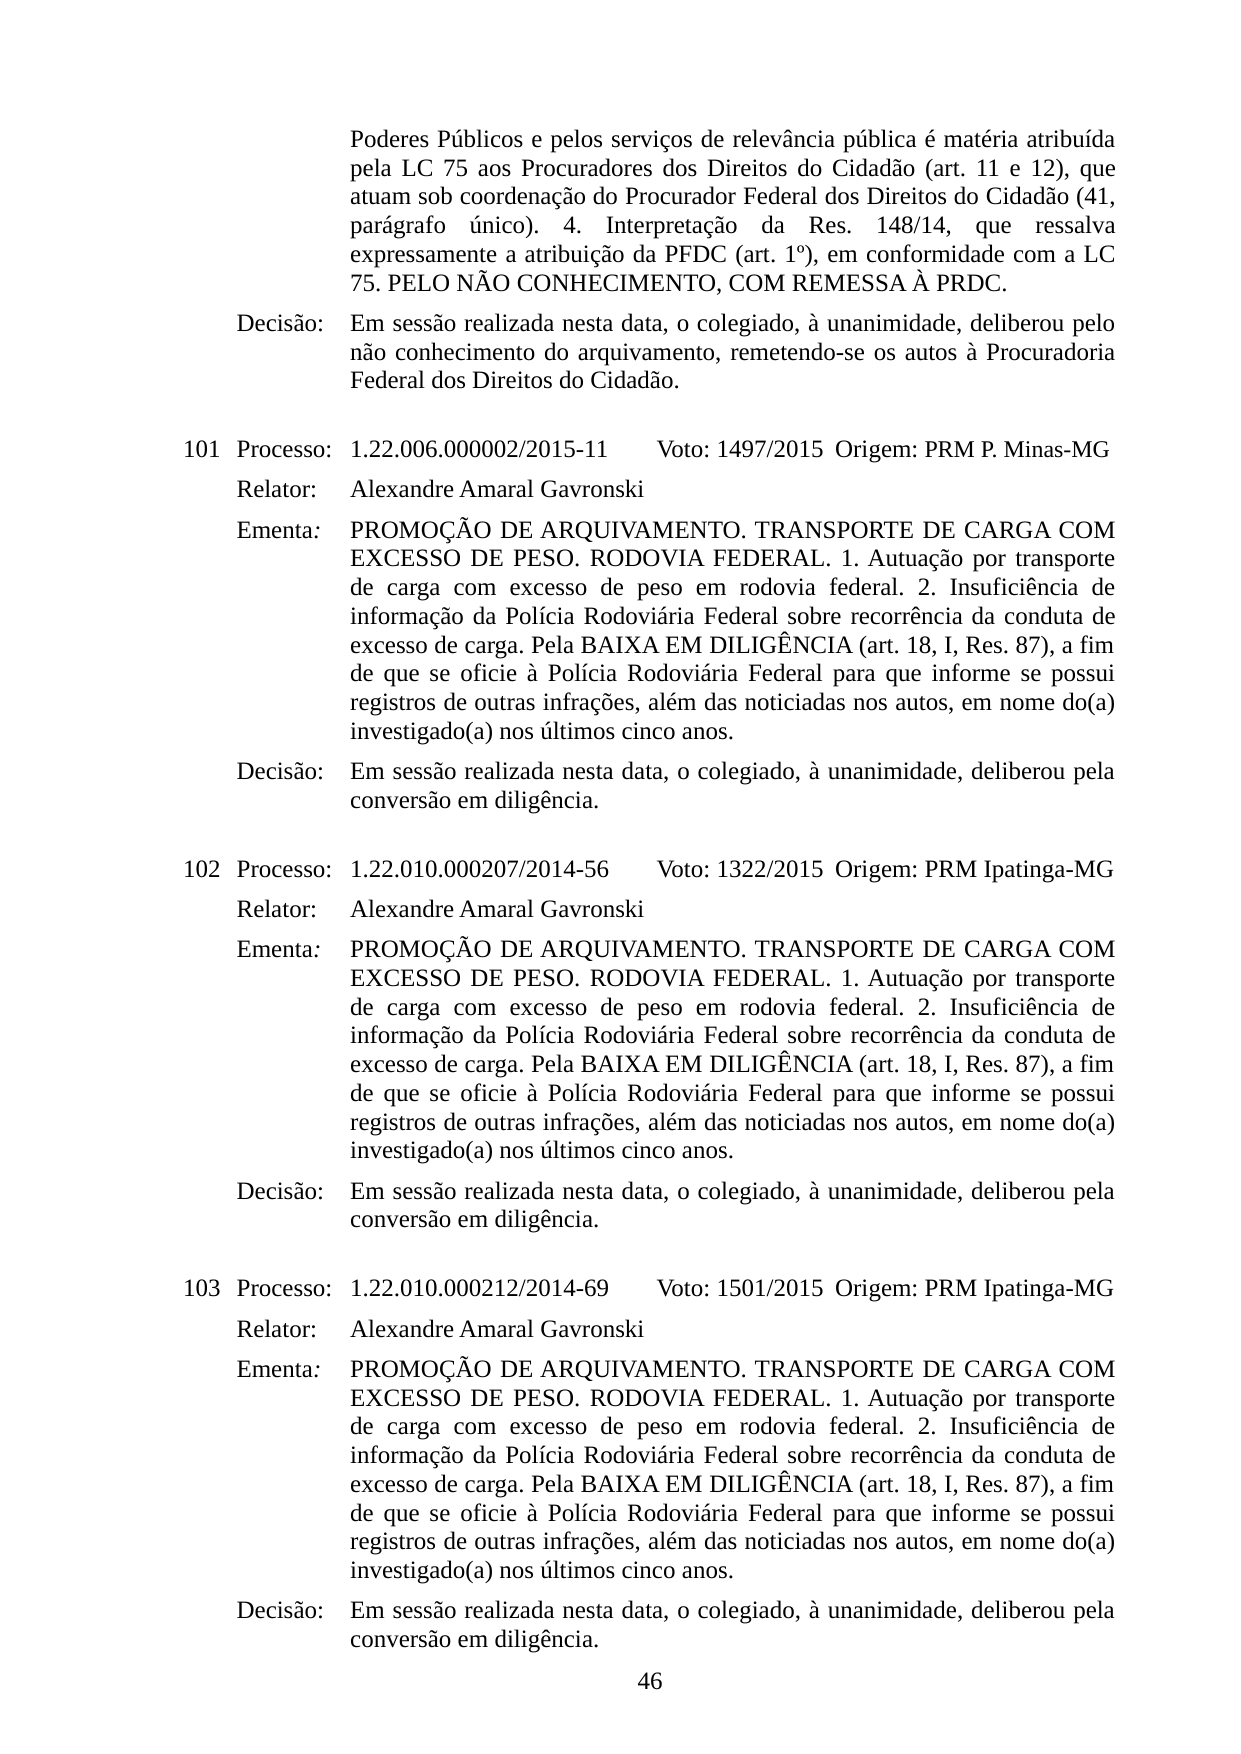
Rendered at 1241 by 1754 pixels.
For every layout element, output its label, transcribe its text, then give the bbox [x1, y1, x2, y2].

table_header Processo: [231, 848, 344, 888]
table_cell [177, 1590, 231, 1658]
table_cell Decisão: [231, 1590, 344, 1658]
table_cell Decisão: [231, 1170, 344, 1239]
table_cell [177, 118, 231, 302]
table_cell [177, 1170, 231, 1239]
table_header Processo: [231, 1268, 344, 1308]
table_header Voto: 1322/2015 [651, 848, 829, 888]
table_cell Alexandre Amaral Gavronski [344, 888, 1122, 928]
table_cell Relator: [231, 888, 344, 928]
table_cell Em sessão realizada nesta data, o colegiado, à unanimidade, deliberou pela conversão em diligência. [344, 1170, 1122, 1239]
table_cell Alexandre Amaral Gavronski [344, 1308, 1122, 1348]
table_header Voto: 1497/2015 [651, 429, 829, 469]
table_header 101 [177, 429, 231, 469]
table_header 1.22.010.000207/2014-56 [344, 848, 651, 888]
table_cell Alexandre Amaral Gavronski [344, 469, 1122, 509]
table_cell PROMOÇÃO DE ARQUIVAMENTO. TRANSPORTE DE CARGA COM EXCESSO DE PESO. RODOVIA FEDERAL. 1. Autuação por transporte de carga com excesso de peso em rodovia federal. 2. Insuficiência de informação da Polícia Rodoviária Federal sobre recorrência da conduta de excesso de carga. Pela BAIXA EM DILIGÊNCIA (art. 18, I, Res. 87), a fim de que se oficie à Polícia Rodoviária Federal para que informe se possui registros de outras infrações, além das noticiadas nos autos, em nome do(a) investigado(a) nos últimos cinco anos. [344, 509, 1122, 750]
table_cell [177, 929, 231, 1170]
table_header Origem: PRM P. Minas-MG [829, 429, 1122, 469]
table_cell Poderes Públicos e pelos serviços de relevância pública é matéria atribuída pela LC 75 aos Procuradores dos Direitos do Cidadão (art. 11 e 12), que atuam sob coordenação do Procurador Federal dos Direitos do Cidadão (41, parágrafo único). 4. Interpretação da Res. 148/14, que ressalva expressamente a atribuição da PFDC (art. 1º), em conformidade com a LC 75. PELO NÃO CONHECIMENTO, COM REMESSA À PRDC. [344, 118, 1122, 302]
table_cell Em sessão realizada nesta data, o colegiado, à unanimidade, deliberou pelo não conhecimento do arquivamento, remetendo-se os autos à Procuradoria Federal dos Direitos do Cidadão. [344, 302, 1122, 400]
table_header Origem: PRM Ipatinga-MG [829, 848, 1122, 888]
table_cell Ementa: [231, 509, 344, 750]
table_header 102 [177, 848, 231, 888]
table_header Voto: 1501/2015 [651, 1268, 829, 1308]
table_header 1.22.010.000212/2014-69 [344, 1268, 651, 1308]
table_cell Em sessão realizada nesta data, o colegiado, à unanimidade, deliberou pela conversão em diligência. [344, 1590, 1122, 1658]
table_header 1.22.006.000002/2015-11 [344, 429, 651, 469]
table_cell Decisão: [231, 750, 344, 819]
table_cell Em sessão realizada nesta data, o colegiado, à unanimidade, deliberou pela conversão em diligência. [344, 750, 1122, 819]
table_cell Decisão: [231, 302, 344, 400]
table_cell [231, 118, 344, 302]
table_cell [177, 509, 231, 750]
table_cell Ementa: [231, 1348, 344, 1589]
table_cell [177, 1308, 231, 1348]
table_header Origem: PRM Ipatinga-MG [829, 1268, 1122, 1308]
table_cell [177, 1348, 231, 1589]
table_cell PROMOÇÃO DE ARQUIVAMENTO. TRANSPORTE DE CARGA COM EXCESSO DE PESO. RODOVIA FEDERAL. 1. Autuação por transporte de carga com excesso de peso em rodovia federal. 2. Insuficiência de informação da Polícia Rodoviária Federal sobre recorrência da conduta de excesso de carga. Pela BAIXA EM DILIGÊNCIA (art. 18, I, Res. 87), a fim de que se oficie à Polícia Rodoviária Federal para que informe se possui registros de outras infrações, além das noticiadas nos autos, em nome do(a) investigado(a) nos últimos cinco anos. [344, 1348, 1122, 1589]
table_cell [177, 888, 231, 928]
table_cell [177, 750, 231, 819]
table_cell [177, 302, 231, 400]
table_cell Ementa: [231, 929, 344, 1170]
table_cell Relator: [231, 1308, 344, 1348]
table_cell Relator: [231, 469, 344, 509]
table_cell PROMOÇÃO DE ARQUIVAMENTO. TRANSPORTE DE CARGA COM EXCESSO DE PESO. RODOVIA FEDERAL. 1. Autuação por transporte de carga com excesso de peso em rodovia federal. 2. Insuficiência de informação da Polícia Rodoviária Federal sobre recorrência da conduta de excesso de carga. Pela BAIXA EM DILIGÊNCIA (art. 18, I, Res. 87), a fim de que se oficie à Polícia Rodoviária Federal para que informe se possui registros de outras infrações, além das noticiadas nos autos, em nome do(a) investigado(a) nos últimos cinco anos. [344, 929, 1122, 1170]
table_cell [177, 469, 231, 509]
table_header Processo: [231, 429, 344, 469]
table_header 103 [177, 1268, 231, 1308]
